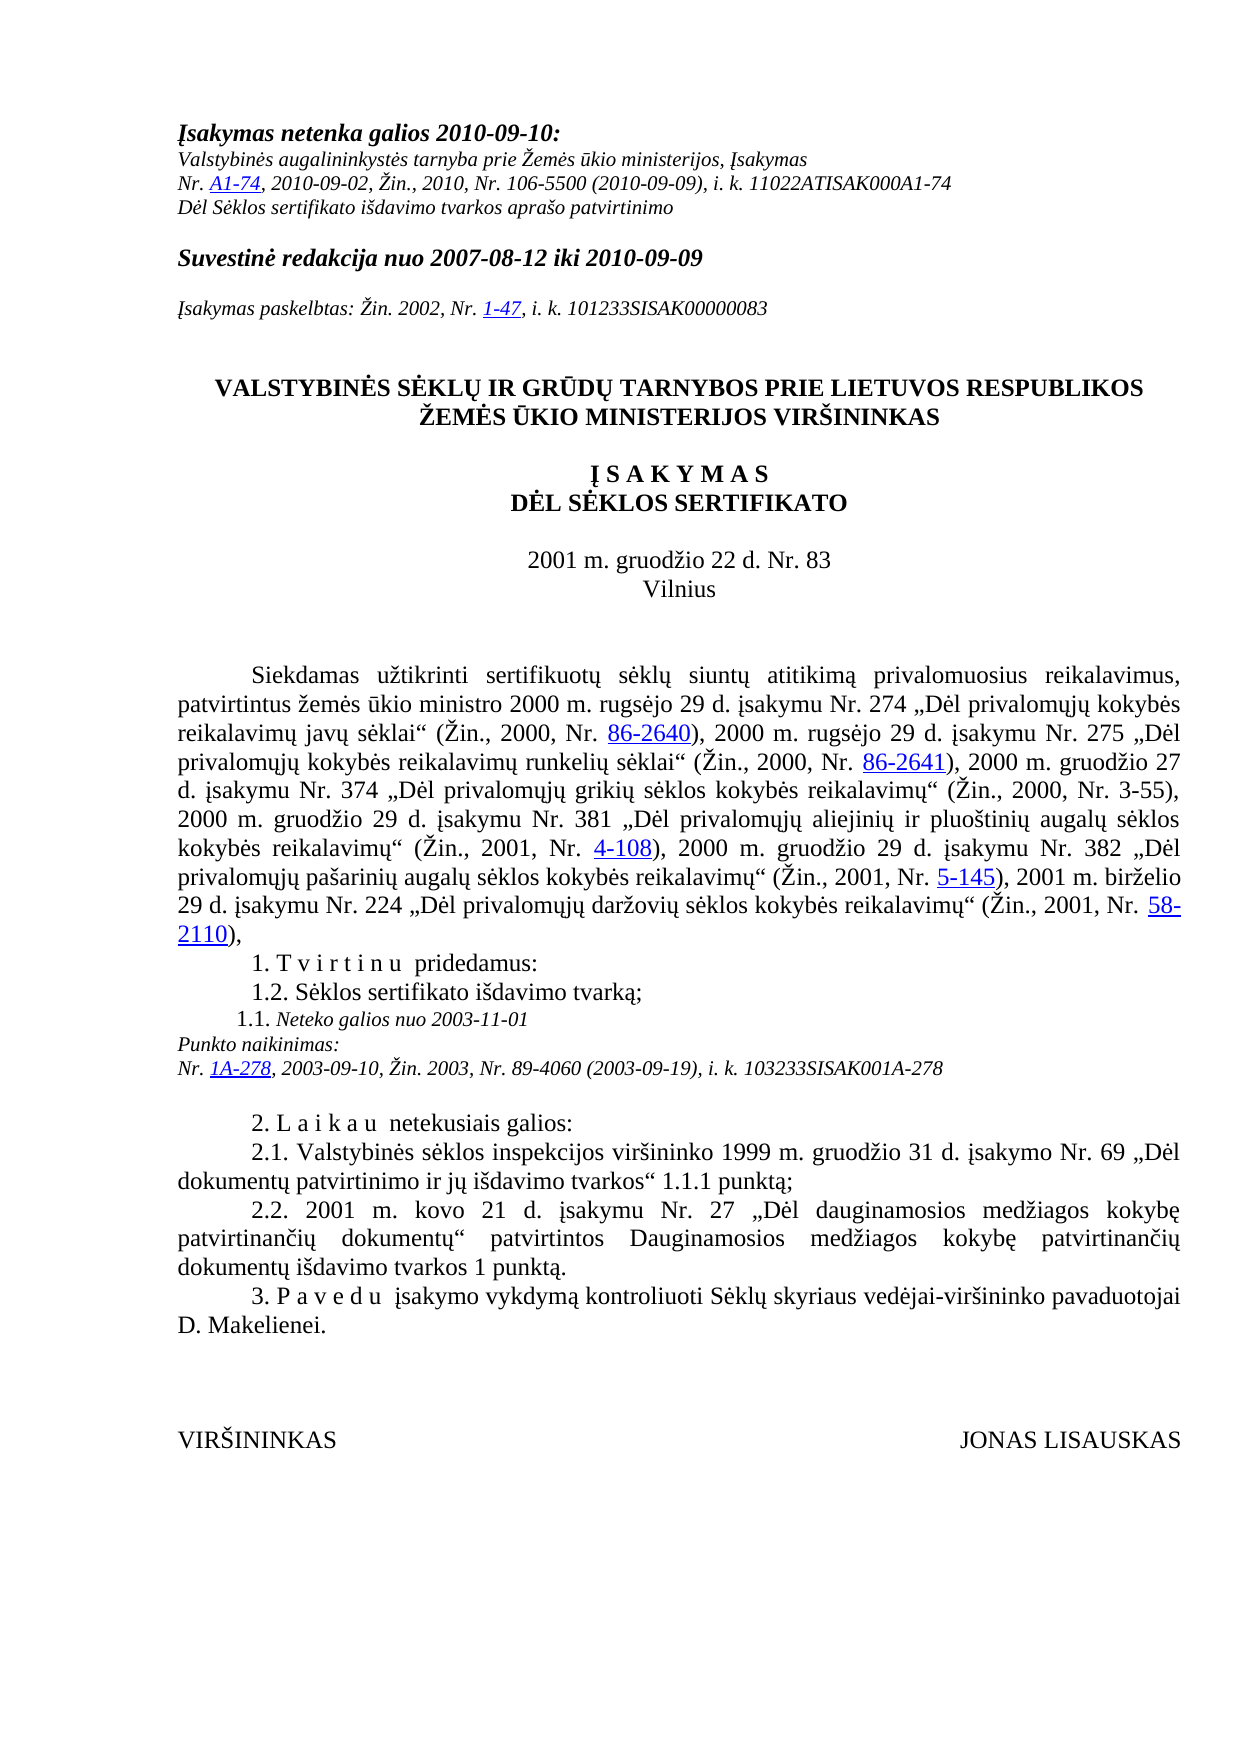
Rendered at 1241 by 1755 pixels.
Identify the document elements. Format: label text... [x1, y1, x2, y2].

text Dėl Sėklos sertifikato išdavimo tvarkos aprašo patvirtinimo [177, 195, 1181, 219]
text 1.1. Neteko galios nuo 2003-11-01 [177, 1005, 1181, 1032]
text 2.1. Valstybinės sėklos inspekcijos viršininko 1999 m. gruodžio 31 d. įsakymo Nr. 69 „Dėl dokumentų patvirtinimo ir jų išdavimo tvarkos“ 1.1.1 punktą; [177, 1137, 1181, 1195]
text 2.2. 2001 m. kovo 21 d. įsakymu Nr. 27 „Dėl dauginamosios medžiagos kokybę patvirtinančių dokumentų“ patvirtintos Dauginamosios medžiagos kokybę patvirtinančių dokumentų išdavimo tvarkos 1 punktą. [177, 1195, 1181, 1281]
text Valstybinės augalininkystės tarnyba prie Žemės ūkio ministerijos, Įsakymas [177, 147, 1181, 171]
text Siekdamas užtikrinti sertifikuotų sėklų siuntų atitikimą privalomuosius reikalavimus, patvirtintus žemės ūkio ministro 2000 m. rugsėjo 29 d. įsakymu Nr. 274 „Dėl privalomųjų kokybės reikalavimų javų sėklai“ (Žin., 2000, Nr. 86-2640), 2000 m. rugsėjo 29 d. įsakymu Nr. 275 „Dėl privalomųjų kokybės reikalavimų runkelių sėklai“ (Žin., 2000, Nr. 86-2641), 2000 m. gruodžio 27 d. įsakymu Nr. 374 „Dėl privalomųjų grikių sėklos kokybės reikalavimų“ (Žin., 2000, Nr. 3-55), 2000 m. gruodžio 29 d. įsakymu Nr. 381 „Dėl privalomųjų aliejinių ir pluoštinių augalų sėklos kokybės reikalavimų“ (Žin., 2001, Nr. 4-108), 2000 m. gruodžio 29 d. įsakymu Nr. 382 „Dėl privalomųjų pašarinių augalų sėklos kokybės reikalavimų“ (Žin., 2001, Nr. 5-145), 2001 m. birželio 29 d. įsakymu Nr. 224 „Dėl privalomųjų daržovių sėklos kokybės reikalavimų“ (Žin., 2001, Nr. 58-2110), [177, 660, 1181, 948]
text 1.2. Sėklos sertifikato išdavimo tvarką; [177, 977, 1181, 1005]
text 1. Tvirtinu pridedamus: [177, 948, 1181, 977]
text Nr. A1-74, 2010-09-02, Žin., 2010, Nr. 106-5500 (2010-09-09), i. k. 11022ATISAK000A1-74 [177, 171, 1181, 195]
text Suvestinė redakcija nuo 2007-08-12 iki 2010-09-09 [177, 243, 1181, 272]
text DĖL SĖKLOS SERTIFIKATO [177, 488, 1181, 517]
text 2001 m. gruodžio 22 d. Nr. 83 [177, 545, 1181, 574]
text VIRŠININKAS JONAS LISAUSKAS [177, 1425, 1181, 1453]
text Įsakymas netenka galios 2010-09-10: [177, 118, 1181, 147]
text Punkto naikinimas: [177, 1032, 1181, 1056]
text Vilnius [177, 574, 1181, 603]
text Nr. 1A-278, 2003-09-10, Žin. 2003, Nr. 89-4060 (2003-09-19), i. k. 103233SISAK001A-278 [177, 1056, 1181, 1080]
text Į S A K Y M A S [177, 459, 1181, 488]
text VALSTYBINĖS SĖKLŲ IR GRŪDŲ TARNYBOS PRIE LIETUVOS RESPUBLIKOS ŽEMĖS ŪKIO MINISTERIJOS VIRŠININKAS [177, 373, 1181, 430]
text 3. Pavedu įsakymo vykdymą kontroliuoti Sėklų skyriaus vedėjai-viršininko pavaduotojai D. Makelienei. [177, 1281, 1181, 1338]
text Įsakymas paskelbtas: Žin. 2002, Nr. 1-47, i. k. 101233SISAK00000083 [177, 296, 1181, 320]
text 2. Laikau netekusiais galios: [177, 1108, 1181, 1137]
